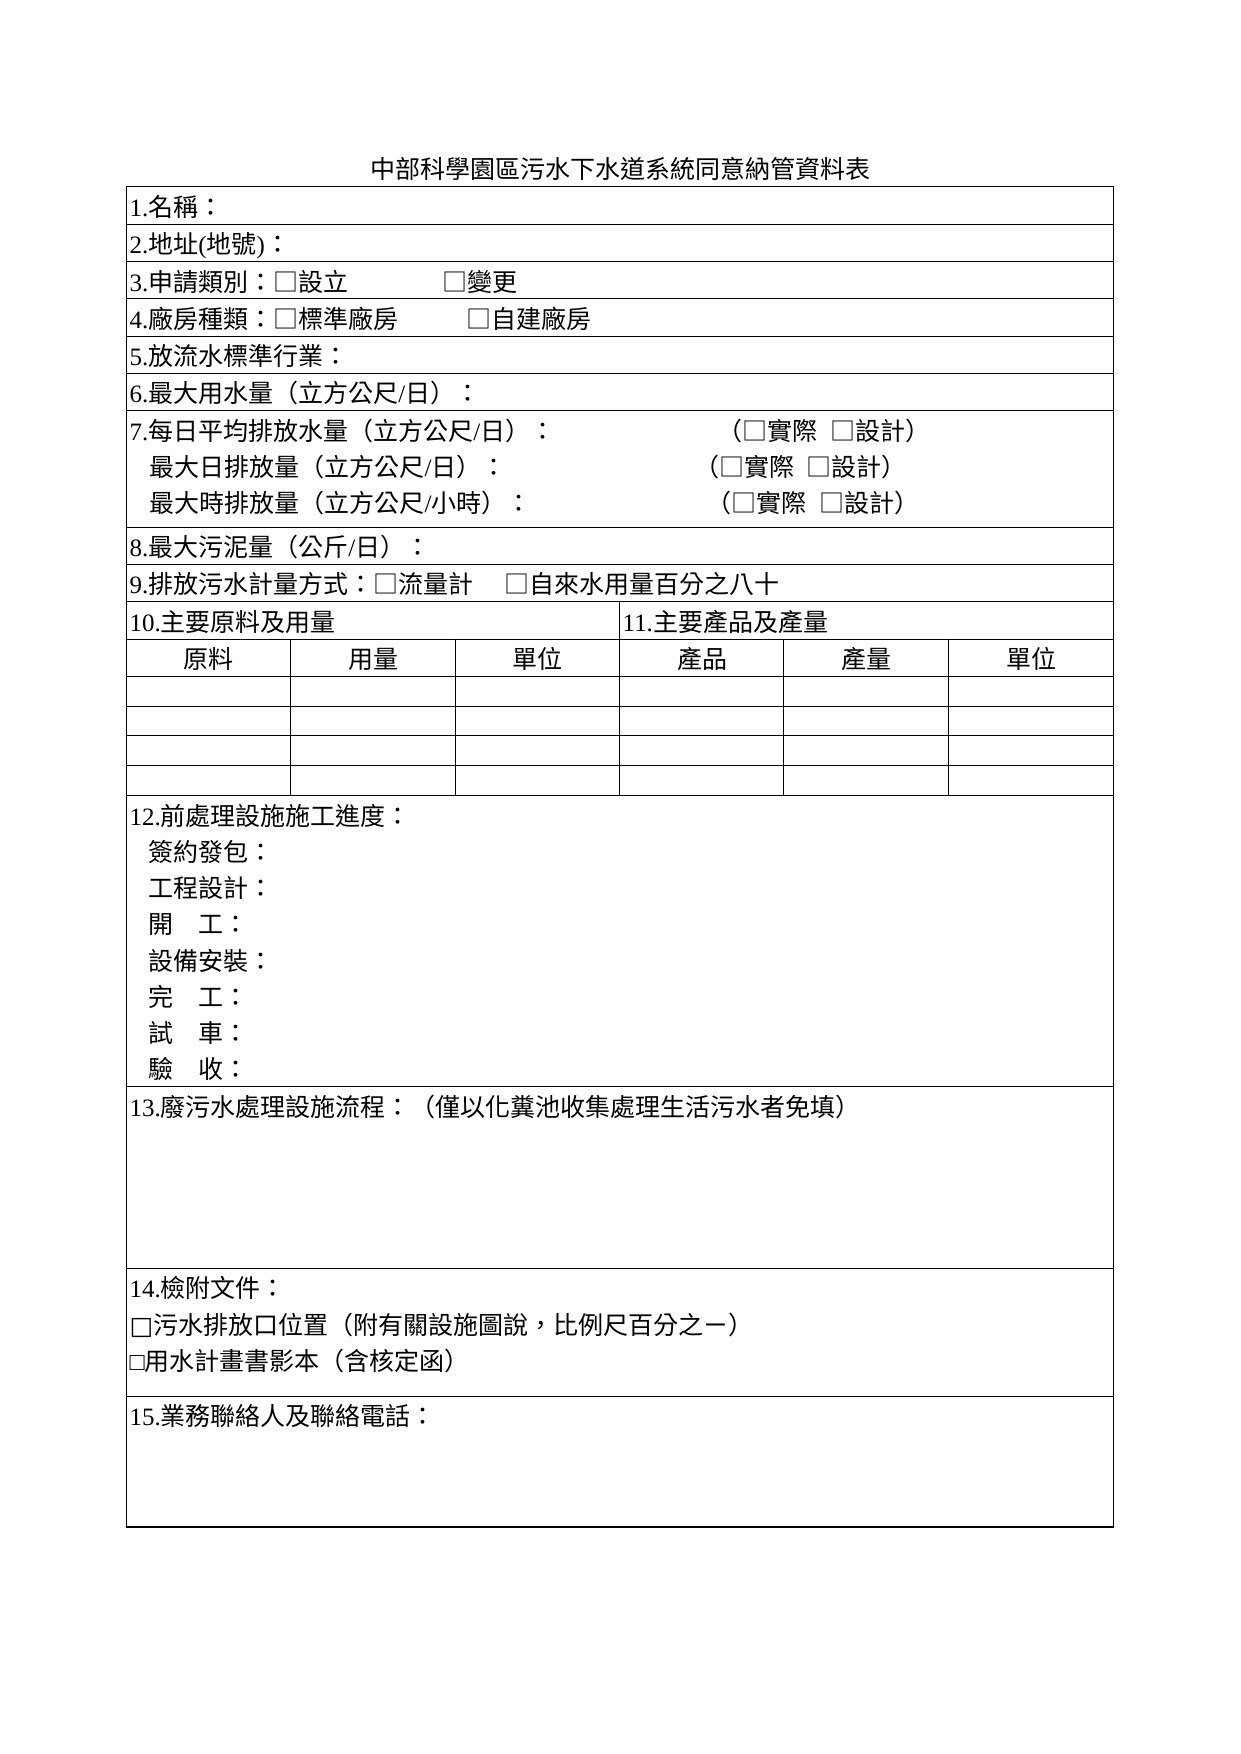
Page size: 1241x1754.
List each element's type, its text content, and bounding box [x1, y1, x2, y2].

table_cell 12.前處理設施施工進度： 簽約發包： 工程設計： 開 工： 設備安裝： 完 工： 試 車： 驗 收： [127, 796, 1113, 1086]
table_cell [291, 707, 455, 735]
table_cell [127, 677, 290, 706]
table_cell [291, 766, 455, 795]
table_cell 8.最大污泥量（公斤/日）： [127, 528, 1113, 564]
table_cell 2.地址(地號)： [127, 225, 1113, 261]
table_cell 產品 [620, 640, 783, 676]
table_cell [949, 766, 1113, 795]
table_cell 用量 [291, 640, 455, 676]
table_cell 5.放流水標準行業： [127, 337, 1113, 373]
table_cell 9.排放污水計量方式：□流量計 □自來水用量百分之八十 [127, 565, 1113, 601]
text 中部科學園區污水下水道系統同意納管資料表 [187, 150, 1053, 186]
table_cell [456, 736, 619, 765]
table_cell [620, 766, 783, 795]
table_cell [291, 736, 455, 765]
table_cell [620, 707, 783, 735]
table_cell [127, 736, 290, 765]
table_cell [784, 766, 948, 795]
table_cell [456, 766, 619, 795]
table_cell [127, 707, 290, 735]
table_cell 11.主要產品及產量 [620, 602, 1113, 638]
table_cell 6.最大用水量（立方公尺/日）： [127, 374, 1113, 410]
table_cell [620, 677, 783, 706]
table_cell 10.主要原料及用量 [127, 602, 619, 638]
table_cell [456, 707, 619, 735]
table_cell [456, 677, 619, 706]
table_cell [784, 736, 948, 765]
table_cell [949, 707, 1113, 735]
table_cell 單位 [949, 640, 1113, 676]
table_cell [620, 736, 783, 765]
table_cell 3.申請類別：□設立 □變更 [127, 262, 1113, 298]
table_cell [949, 736, 1113, 765]
table_cell [291, 677, 455, 706]
table_cell 單位 [456, 640, 619, 676]
table_cell 原料 [127, 640, 290, 676]
table_cell 14.檢附文件： □污水排放口位置（附有關設施圖說，比例尺百分之ㄧ） □用水計畫書影本（含核定函） [127, 1269, 1113, 1396]
table_cell [127, 766, 290, 795]
table_cell [949, 677, 1113, 706]
table_cell 產量 [784, 640, 948, 676]
table_header 1.名稱： [127, 187, 1113, 223]
table_cell 7.每日平均排放水量（立方公尺/日）： （□實際 □設計） 最大日排放量（立方公尺/日）： （□實際 □設計） 最大時排放量（立方公尺/小時）： （□實際 □設計） [127, 411, 1113, 527]
table_cell [784, 707, 948, 735]
table_cell 13.廢污水處理設施流程：（僅以化糞池收集處理生活污水者免填） [127, 1087, 1113, 1268]
table_cell 4.廠房種類：□標準廠房 □自建廠房 [127, 299, 1113, 336]
table_cell 15.業務聯絡人及聯絡電話： [127, 1397, 1113, 1526]
table_cell [784, 677, 948, 706]
